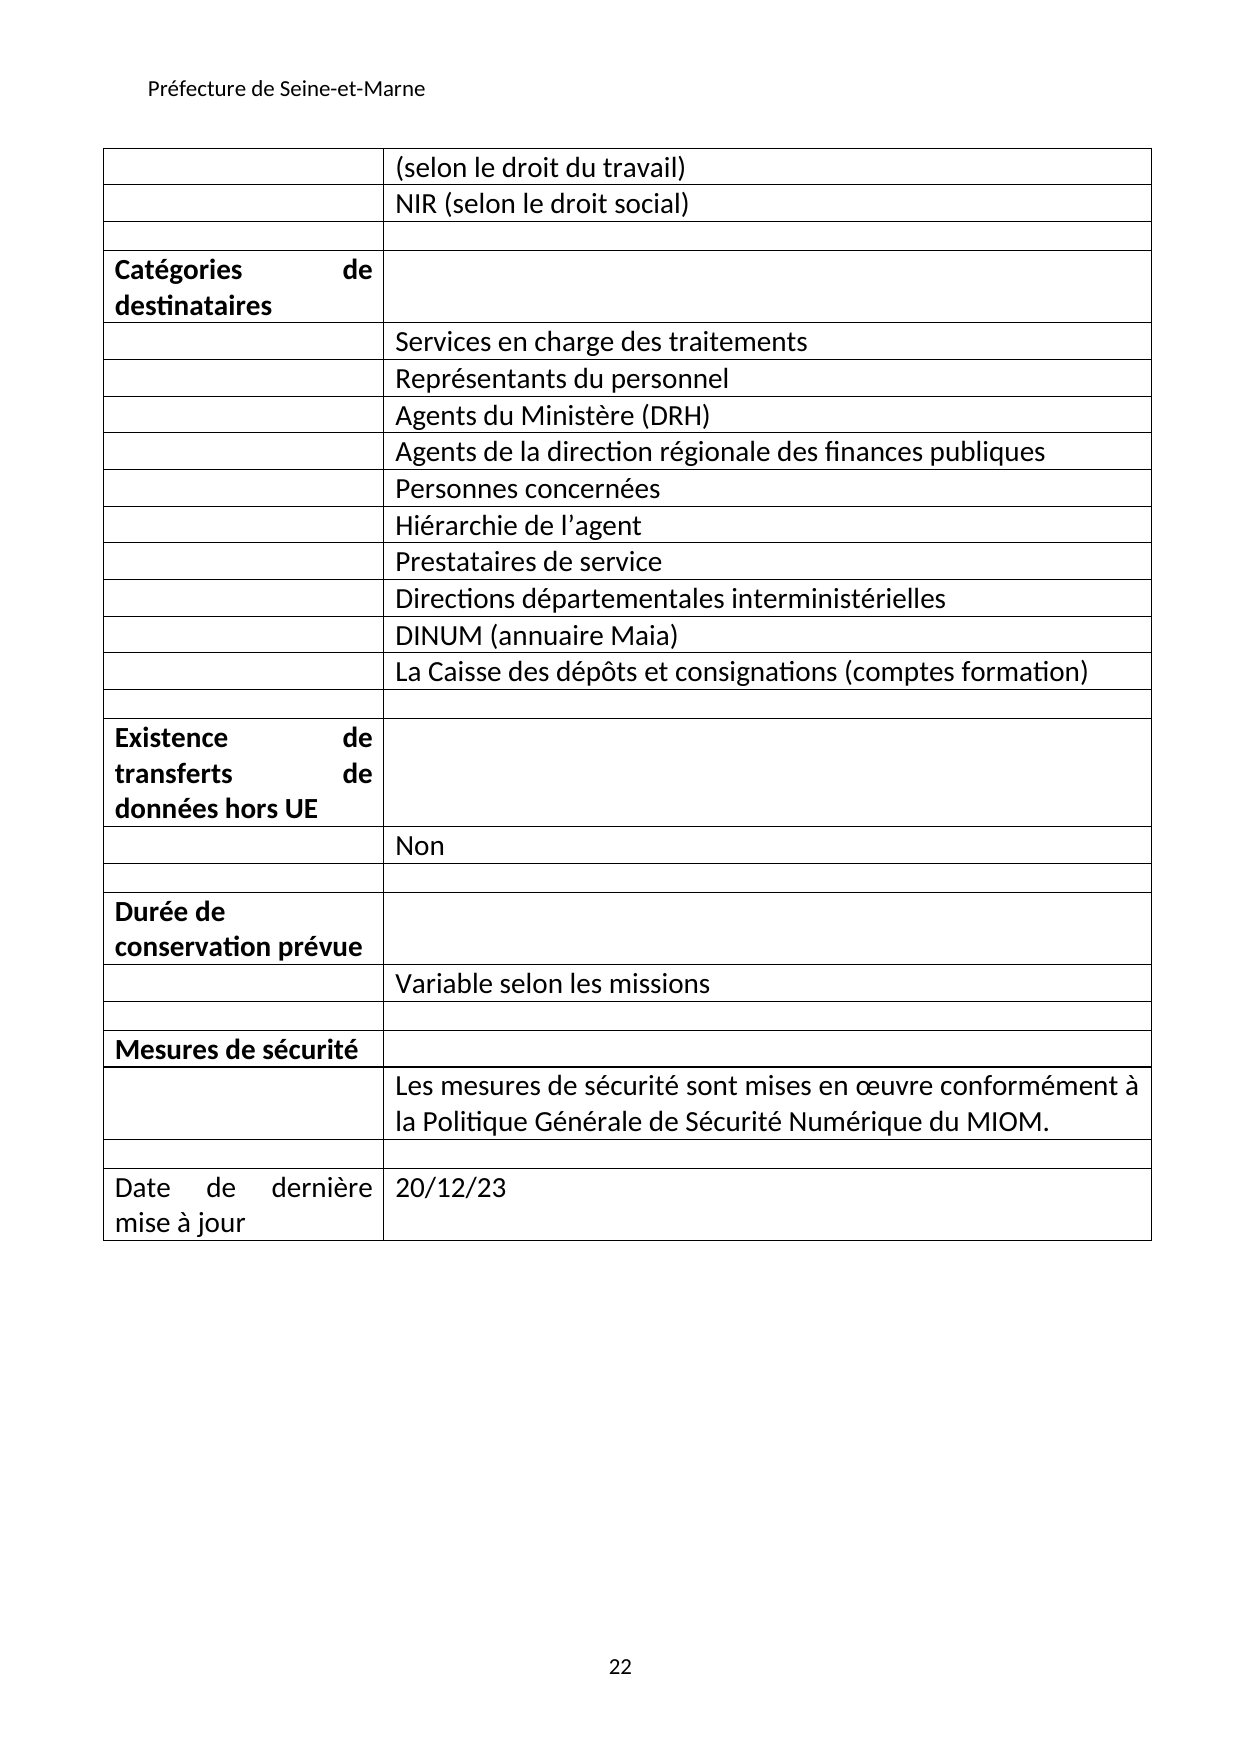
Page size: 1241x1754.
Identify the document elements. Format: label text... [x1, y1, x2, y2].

table_cell Représentants du personnel [384, 360, 1151, 396]
table_cell [104, 617, 383, 652]
table_cell Prestataires de service [384, 543, 1151, 579]
table_cell Durée de conservation prévue [104, 893, 383, 964]
table_cell Directions départementales interministérielles [384, 580, 1151, 616]
table_cell [384, 1031, 1151, 1066]
table_cell [104, 965, 383, 1001]
table_cell Personnes concernées [384, 470, 1151, 506]
table_cell [104, 397, 383, 432]
table_cell Hiérarchie de l’agent [384, 507, 1151, 542]
table_cell [104, 1068, 383, 1139]
table_cell [104, 653, 383, 689]
table_cell [104, 149, 383, 184]
table_cell [104, 827, 383, 863]
table_cell Catégories de destinataires [104, 251, 383, 322]
table_cell Agents de la direction régionale des finances publiques [384, 433, 1151, 469]
table_cell [384, 251, 1151, 322]
table_cell [104, 222, 383, 250]
table_cell Services en charge des traitements [384, 323, 1151, 359]
table_cell [104, 323, 383, 359]
table_cell [384, 1140, 1151, 1168]
table_cell Existence de transferts de données hors UE [104, 719, 383, 826]
table_cell Mesures de sécurité [104, 1031, 383, 1066]
table_cell [104, 185, 383, 221]
table_cell [384, 719, 1151, 826]
table_cell [104, 1002, 383, 1030]
table_cell Les mesures de sécurité sont mises en œuvre conformément à la Politique Générale de Sécurité Numérique du MIOM. [384, 1068, 1151, 1139]
table_cell [104, 690, 383, 718]
table_cell [384, 222, 1151, 250]
table_cell [104, 507, 383, 542]
table_cell (selon le droit du travail) [384, 149, 1151, 184]
table_cell [104, 360, 383, 396]
table_cell [104, 470, 383, 506]
table_cell [384, 864, 1151, 892]
table_cell [104, 433, 383, 469]
table_cell [104, 543, 383, 579]
table_cell DINUM (annuaire Maia) [384, 617, 1151, 652]
table_cell Variable selon les missions [384, 965, 1151, 1001]
table_cell [104, 580, 383, 616]
table_cell [384, 690, 1151, 718]
table_cell [384, 1002, 1151, 1030]
table_cell La Caisse des dépôts et consignations (comptes formation) [384, 653, 1151, 689]
table_cell Agents du Ministère (DRH) [384, 397, 1151, 432]
table_cell [384, 893, 1151, 964]
table_cell Date de dernière mise à jour [104, 1169, 383, 1240]
table_cell NIR (selon le droit social) [384, 185, 1151, 221]
table_cell [104, 1140, 383, 1168]
table_cell Non [384, 827, 1151, 863]
table_cell 20/12/23 [384, 1169, 1151, 1240]
table_cell [104, 864, 383, 892]
